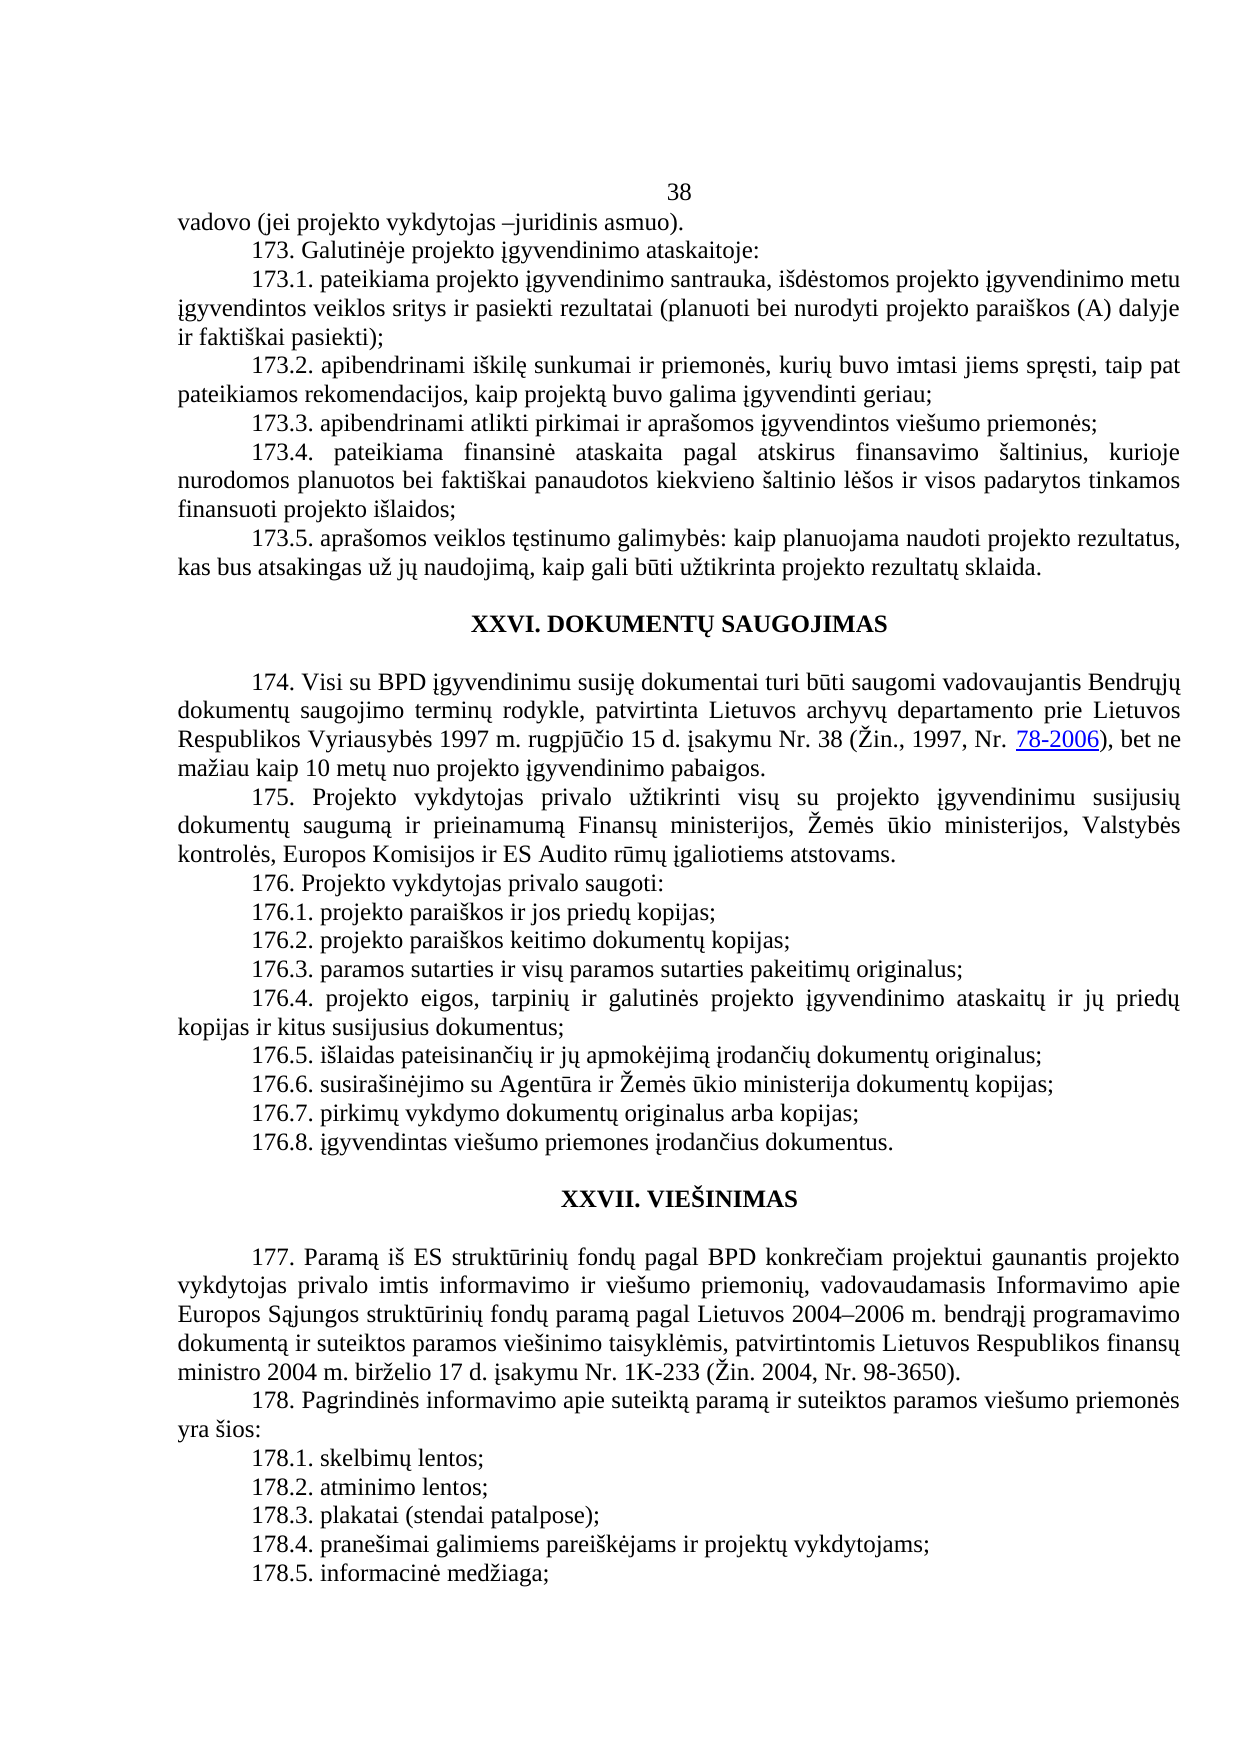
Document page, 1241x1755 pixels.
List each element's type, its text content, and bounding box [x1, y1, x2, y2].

text 178.2. atminimo lentos; [177, 1472, 1181, 1500]
text XXVII. VIEŠINIMAS [177, 1184, 1181, 1213]
text 173. Galutinėje projekto įgyvendinimo ataskaitoje: [177, 235, 1181, 264]
text 177. Paramą iš ES struktūrinių fondų pagal BPD konkrečiam projektui gaunantis projekto vykdytojas privalo imtis informavimo ir viešumo priemonių, vadovaudamasis Informavimo apie Europos Sąjungos struktūrinių fondų paramą pagal Lietuvos 2004–2006 m. bendrąjį programavimo dokumentą ir suteiktos paramos viešinimo taisyklėmis, patvirtintomis Lietuvos Respublikos finansų ministro 2004 m. birželio 17 d. įsakymu Nr. 1K-233 (Žin. 2004, Nr. 98-3650). [177, 1242, 1181, 1385]
text 176.5. išlaidas pateisinančių ir jų apmokėjimą įrodančių dokumentų originalus; [177, 1040, 1181, 1069]
text 175. Projekto vykdytojas privalo užtikrinti visų su projekto įgyvendinimu susijusių dokumentų saugumą ir prieinamumą Finansų ministerijos, Žemės ūkio ministerijos, Valstybės kontrolės, Europos Komisijos ir ES Audito rūmų įgaliotiems atstovams. [177, 782, 1181, 868]
text 178.5. informacinė medžiaga; [177, 1558, 1181, 1587]
text XXVI. DOKUMENTŲ SAUGOJIMAS [177, 609, 1181, 638]
text 174. Visi su BPD įgyvendinimu susiję dokumentai turi būti saugomi vadovaujantis Bendrųjų dokumentų saugojimo terminų rodykle, patvirtinta Lietuvos archyvų departamento prie Lietuvos Respublikos Vyriausybės 1997 m. rugpjūčio 15 d. įsakymu Nr. 38 (Žin., 1997, Nr. 78-2006), bet ne mažiau kaip 10 metų nuo projekto įgyvendinimo pabaigos. [177, 667, 1181, 782]
text 173.5. aprašomos veiklos tęstinumo galimybės: kaip planuojama naudoti projekto rezultatus, kas bus atsakingas už jų naudojimą, kaip gali būti užtikrinta projekto rezultatų sklaida. [177, 523, 1181, 580]
text 173.3. apibendrinami atlikti pirkimai ir aprašomos įgyvendintos viešumo priemonės; [177, 408, 1181, 437]
text 173.2. apibendrinami iškilę sunkumai ir priemonės, kurių buvo imtasi jiems spręsti, taip pat pateikiamos rekomendacijos, kaip projektą buvo galima įgyvendinti geriau; [177, 350, 1181, 408]
text 176.3. paramos sutarties ir visų paramos sutarties pakeitimų originalus; [177, 954, 1181, 983]
text vadovo (jei projekto vykdytojas –juridinis asmuo). [177, 207, 1181, 235]
text 176.1. projekto paraiškos ir jos priedų kopijas; [177, 897, 1181, 925]
text 173.4. pateikiama finansinė ataskaita pagal atskirus finansavimo šaltinius, kurioje nurodomos planuotos bei faktiškai panaudotos kiekvieno šaltinio lėšos ir visos padarytos tinkamos finansuoti projekto išlaidos; [177, 437, 1181, 523]
text 178.3. plakatai (stendai patalpose); [177, 1500, 1181, 1529]
text 178.4. pranešimai galimiems pareiškėjams ir projektų vykdytojams; [177, 1529, 1181, 1558]
text 176.7. pirkimų vykdymo dokumentų originalus arba kopijas; [177, 1098, 1181, 1127]
text 176.4. projekto eigos, tarpinių ir galutinės projekto įgyvendinimo ataskaitų ir jų priedų kopijas ir kitus susijusius dokumentus; [177, 983, 1181, 1040]
text 173.1. pateikiama projekto įgyvendinimo santrauka, išdėstomos projekto įgyvendinimo metu įgyvendintos veiklos sritys ir pasiekti rezultatai (planuoti bei nurodyti projekto paraiškos (A) dalyje ir faktiškai pasiekti); [177, 264, 1181, 350]
text 178.1. skelbimų lentos; [177, 1443, 1181, 1472]
text 178. Pagrindinės informavimo apie suteiktą paramą ir suteiktos paramos viešumo priemonės yra šios: [177, 1385, 1181, 1443]
text 176.8. įgyvendintas viešumo priemones įrodančius dokumentus. [177, 1127, 1181, 1155]
text 176. Projekto vykdytojas privalo saugoti: [177, 868, 1181, 897]
text 176.2. projekto paraiškos keitimo dokumentų kopijas; [177, 925, 1181, 954]
text 176.6. susirašinėjimo su Agentūra ir Žemės ūkio ministerija dokumentų kopijas; [177, 1069, 1181, 1098]
